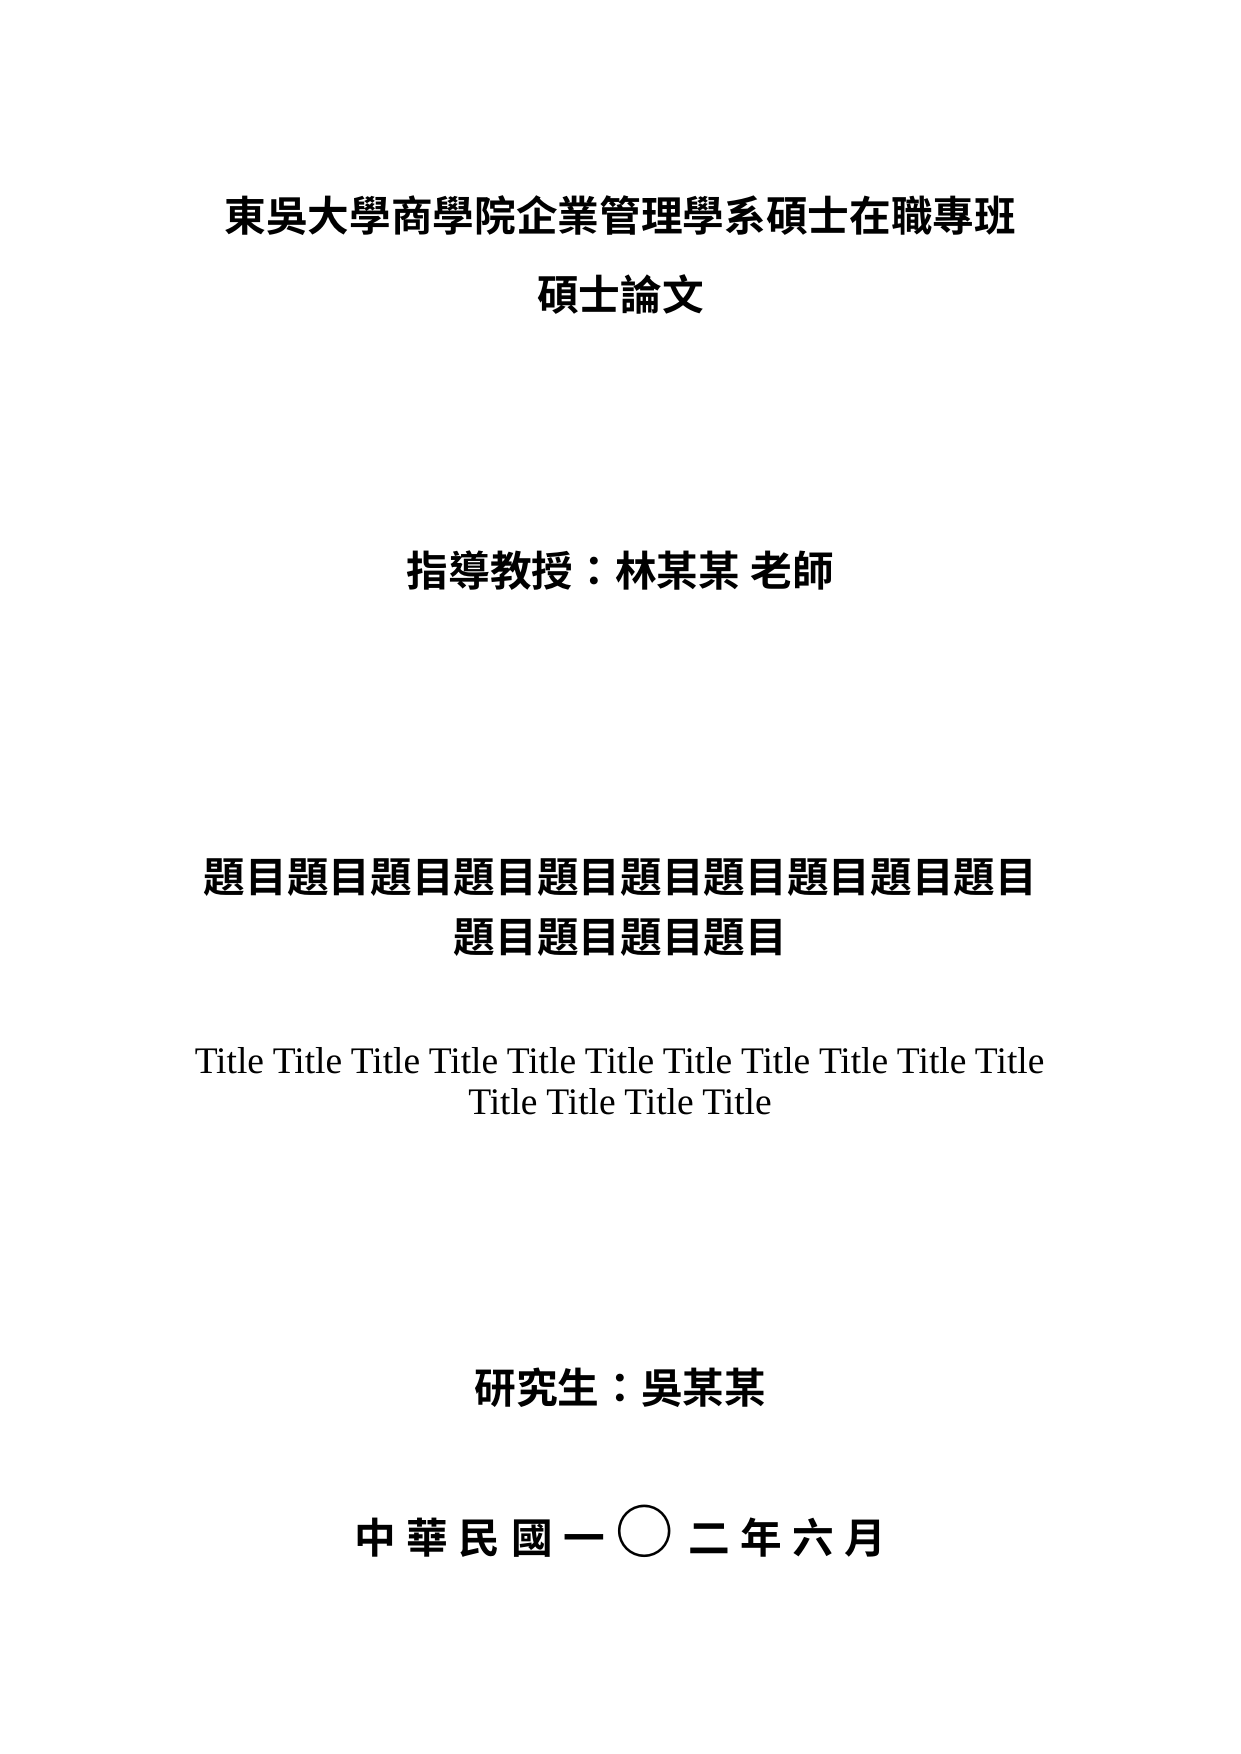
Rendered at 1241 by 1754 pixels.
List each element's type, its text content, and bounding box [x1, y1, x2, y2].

text 題目題目題目題目題目題目題目題目題目題目題目題目題目題目 [187, 844, 1053, 965]
text 中 華 民 國 一 ○ 二 年 六 月 [187, 1472, 1053, 1584]
text 研究生：吳某某 [187, 1348, 1053, 1423]
text 碩士論文 [187, 262, 1053, 323]
text 指導教授：林某某 老師 [187, 531, 1053, 606]
text Title Title Title Title Title Title Title Title Title Title Title Title Title Title Title [187, 1040, 1053, 1123]
text 東吳大學商學院企業管理學系碩士在職專班 [187, 183, 1053, 243]
